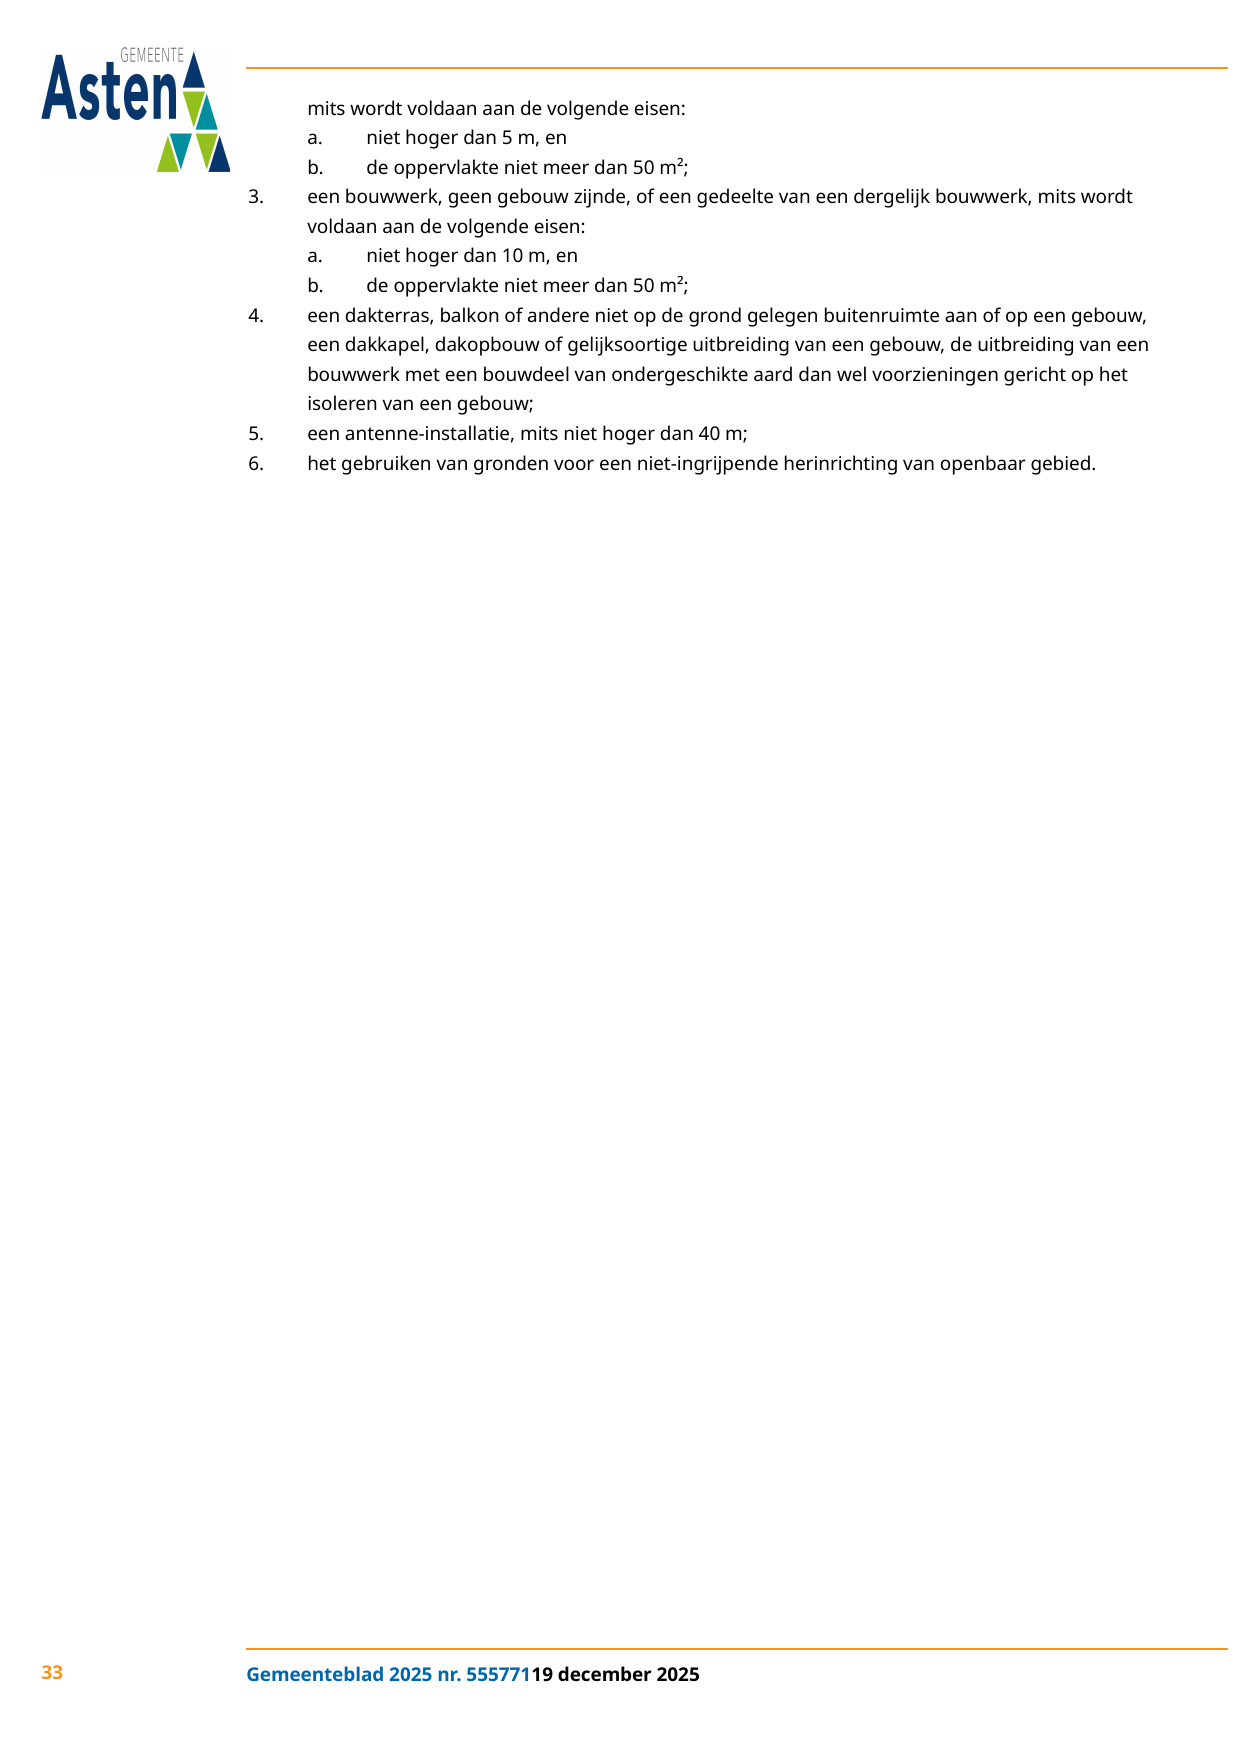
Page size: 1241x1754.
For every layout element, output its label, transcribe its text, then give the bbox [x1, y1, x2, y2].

picture [41, 47, 231, 172]
list de oppervlakte niet meer dan 50 m²; [307, 272, 1152, 298]
list het gebruiken van gronden voor een niet-ingrijpende herinrichting van openbaar gebied. [248, 450, 1152, 476]
list niet hoger dan 5 m, en [307, 124, 1152, 150]
list een dakterras, balkon of andere niet op de grond gelegen buitenruimte aan of op een gebouw, een dakkapel, dakopbouw of gelijksoortige uitbreiding van een gebouw, de uitbreiding van een bouwwerk met een bouwdeel van ondergeschikte aard dan wel voorzieningen gericht op het isoleren van een gebouw; [248, 302, 1152, 416]
list de oppervlakte niet meer dan 50 m²; [307, 154, 1152, 180]
list een bouwwerk, geen gebouw zijnde, of een gedeelte van een dergelijk bouwwerk, mits wordt voldaan aan de volgende eisen: [248, 183, 1152, 239]
list mits wordt voldaan aan de volgende eisen: [248, 95, 1152, 121]
list een antenne-installatie, mits niet hoger dan 40 m; [248, 420, 1152, 446]
list niet hoger dan 10 m, en [307, 243, 1152, 268]
